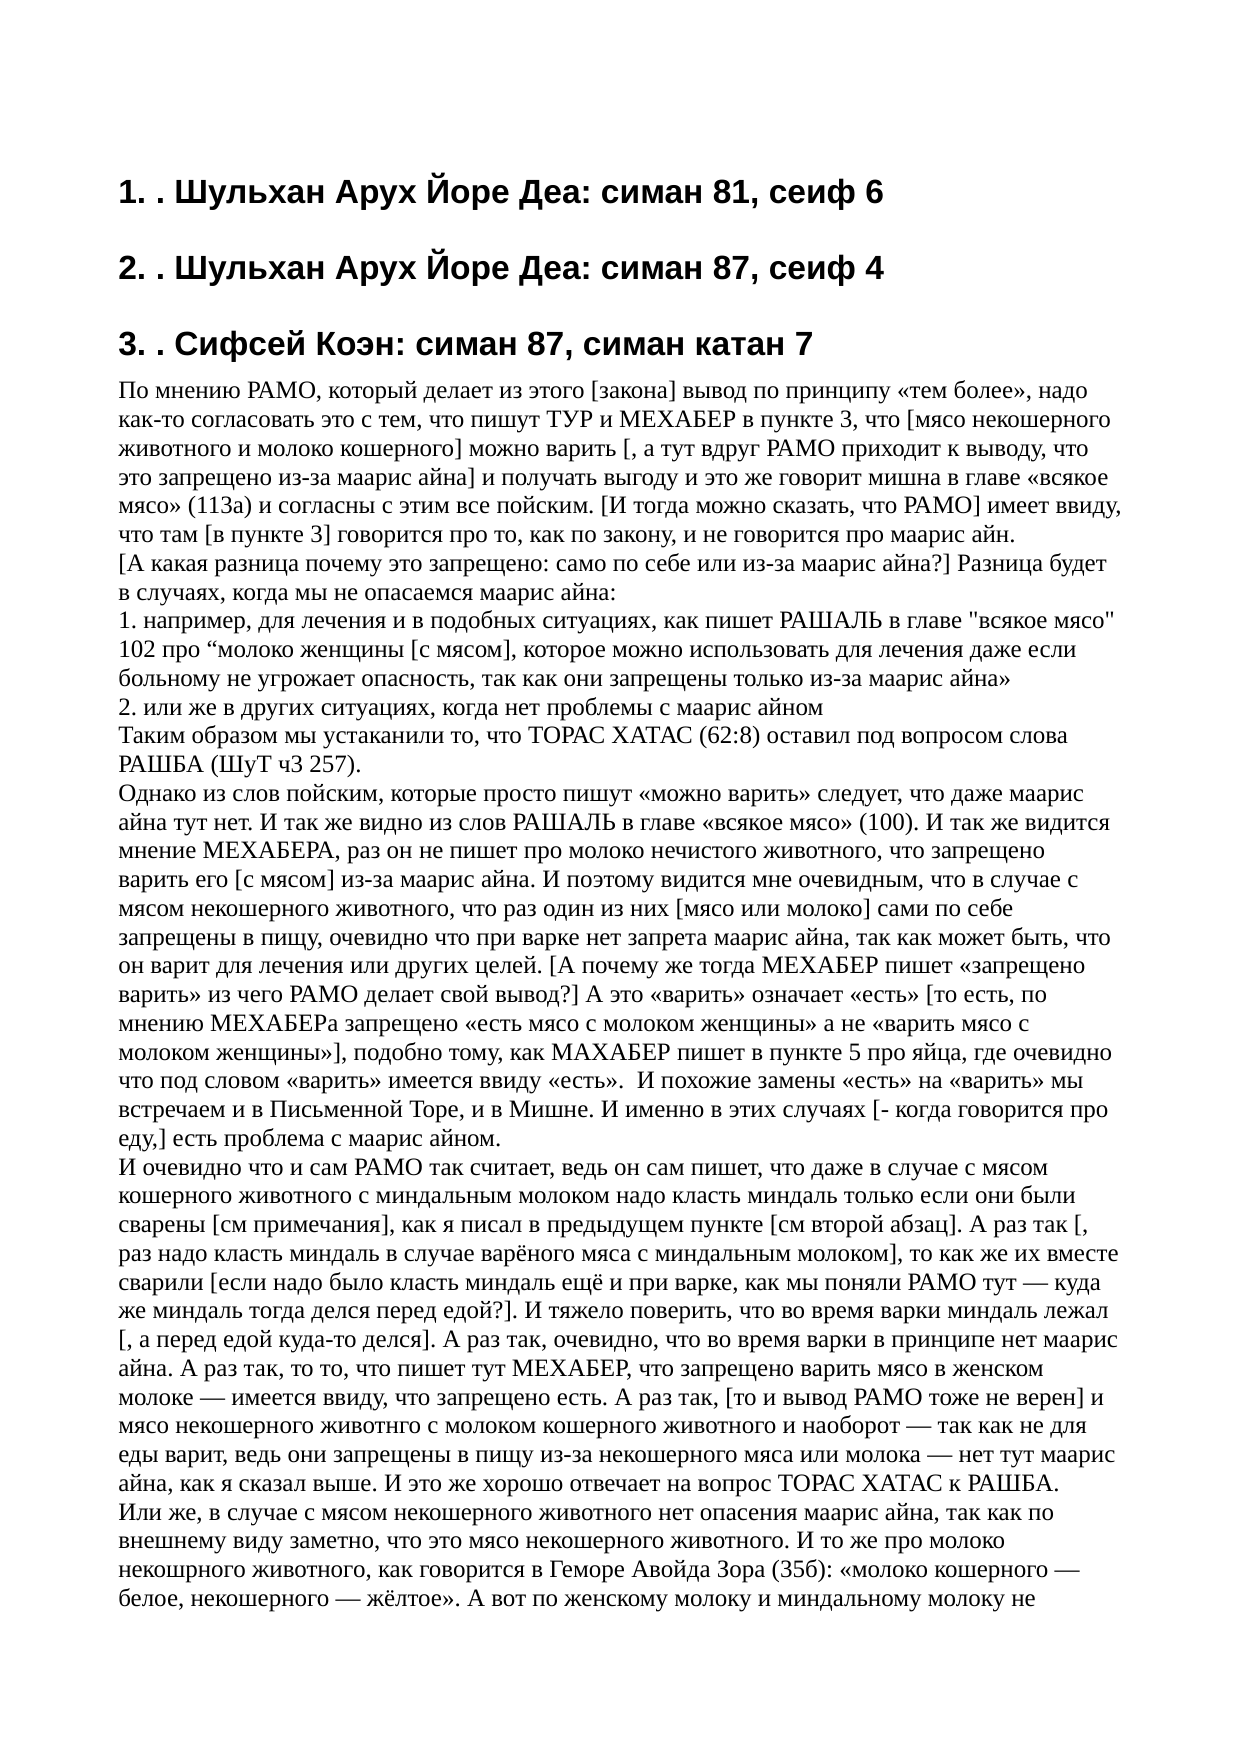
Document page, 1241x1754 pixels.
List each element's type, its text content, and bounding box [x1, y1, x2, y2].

subtitle . Шульхан Арух Йоре Деа: симан 81, сеиф 6 [118, 147, 1122, 176]
text [А какая разница почему это запрещено: само по себе или из-за маарис айна?] Разница будет в случаях, когда мы не опасаемся маарис айна: [118, 406, 1122, 463]
text выше в главе 81:6 [118, 1556, 1122, 1584]
text 1. например, для лечения и в подобных ситуациях, как пишет РАШАЛЬ в главе "всякое мясо" 102 про “молоко женщины [с мясом], которое можно использовать для лечения даже если больному не угрожает опасность, так как они запрещены только из-за маарис айна» [118, 463, 1122, 549]
text По мнению РАМО, который делает из этого [закона] вывод по принципу «тем более», надо как-то согласовать это с тем, что пишут ТУР и МЕХАБЕР в пункте 3, что [мясо некошерного животного и молоко кошерного] можно варить [, а тут вдруг РАМО приходит к выводу, что это запрещено из-за маарис айна] и получать выгоду и это же говорит мишна в главе «всякое мясо» (113а) и согласны с этим все пойским. [И тогда можно сказать, что РАМО] имеет ввиду, что там [в пункте 3] говорится про то, как по закону, и не говорится про маарис айн. [118, 233, 1122, 406]
text Однако из слов пойским, которые просто пишут «можно варить» следует, что даже маарис айна тут нет. И так же видно из слов РАШАЛЬ в главе «всякое мясо» (100). И так же видится мнение МЕХАБЕРА, раз он не пишет про молоко нечистого животного, что запрещено варить его [с мясом] из-за маарис айна. И поэтому видится мне очевидным, что в случае с мясом некошерного животного, что раз один из них [мясо или молоко] сами по себе запрещены в пищу, очевидно что при варке нет запрета маарис айна, так как может быть, что он варит для лечения или других целей. [А почему же тогда МЕХАБЕР пишет «запрещено варить» из чего РАМО делает свой вывод?] А это «варить» означает «есть» [то есть, по мнению МЕХАБЕРа запрещено «есть мясо с молоком женщины» а не «варить мясо с молоком женщины»], подобно тому, как МАХАБЕР пишет в пункте 5 про яйца, где очевидно что под словом «варить» имеется ввиду «есть». И похожие замены «есть» на «варить» мы встречаем и в Письменной Торе, и в Мишне. И именно в этих случаях [- когда говорится про еду,] есть проблема с маарис айном. [118, 636, 1122, 1009]
text 2. или же в других ситуациях, когда нет проблемы с маарис айном [118, 549, 1122, 578]
text Таким образом мы устаканили то, что ТОРАС ХАТАС (62:8) оставил под вопросом слова РАШБА (ШуТ ч3 257). [118, 578, 1122, 636]
subtitle . Сифсей Коэн: симан 87, симан катан 7 [118, 204, 1122, 233]
text Или же, в случае с мясом некошерного животного нет опасения маарис айна, так как по внешнему виду заметно, что это мясо некошерного животного. И то же про молоко некошрного животного, как говорится в Геморе Авойда Зора (35б): «молоко кошерного — белое, некошерного — жёлтое». А вот по женскому молоку и миндальному молоку не заметно [, что это не молоко животного] и поэтому есть запрет из-за маарис айна. И это тоже хорошо объясняет слова РАШБА. Но первое объяснение — основное. [118, 1354, 1122, 1527]
subtitle . Шульхан Арух Йоре Деа: симан 87, сеиф 4 [118, 176, 1122, 204]
text в парагафе 4см комментарий 7 [118, 1584, 1122, 1613]
subtitle . Сифсей Коэн: симан 87, симан катан 25 [118, 1527, 1122, 1556]
text И очевидно что и сам РАМО так считает, ведь он сам пишет, что даже в случае с мясом кошерного животного с миндальным молоком надо класть миндаль только если они были сварены [см примечания], как я писал в предыдущем пункте [см второй абзац]. А раз так [, раз надо класть миндаль в случае варёного мяса с миндальным молоком], то как же их вместе сварили [если надо было класть миндаль ещё и при варке, как мы поняли РАМО тут — куда же миндаль тогда делся перед едой?]. И тяжело поверить, что во время варки миндаль лежал [, а перед едой куда-то делся]. А раз так, очевидно, что во время варки в принципе нет маарис айна. А раз так, то то, что пишет тут МЕХАБЕР, что запрещено варить мясо в женском молоке — имеется ввиду, что запрещено есть. А раз так, [то и вывод РАМО тоже не верен] и мясо некошерного животнго с молоком кошерного животного и наоборот — так как не для еды варит, ведь они запрещены в пищу из-за некошерного мяса или молока — нет тут маарис айна, как я сказал выше. И это же хорошо отвечает на вопрос ТОРАС ХАТАС к РАШБА. [118, 1009, 1122, 1354]
